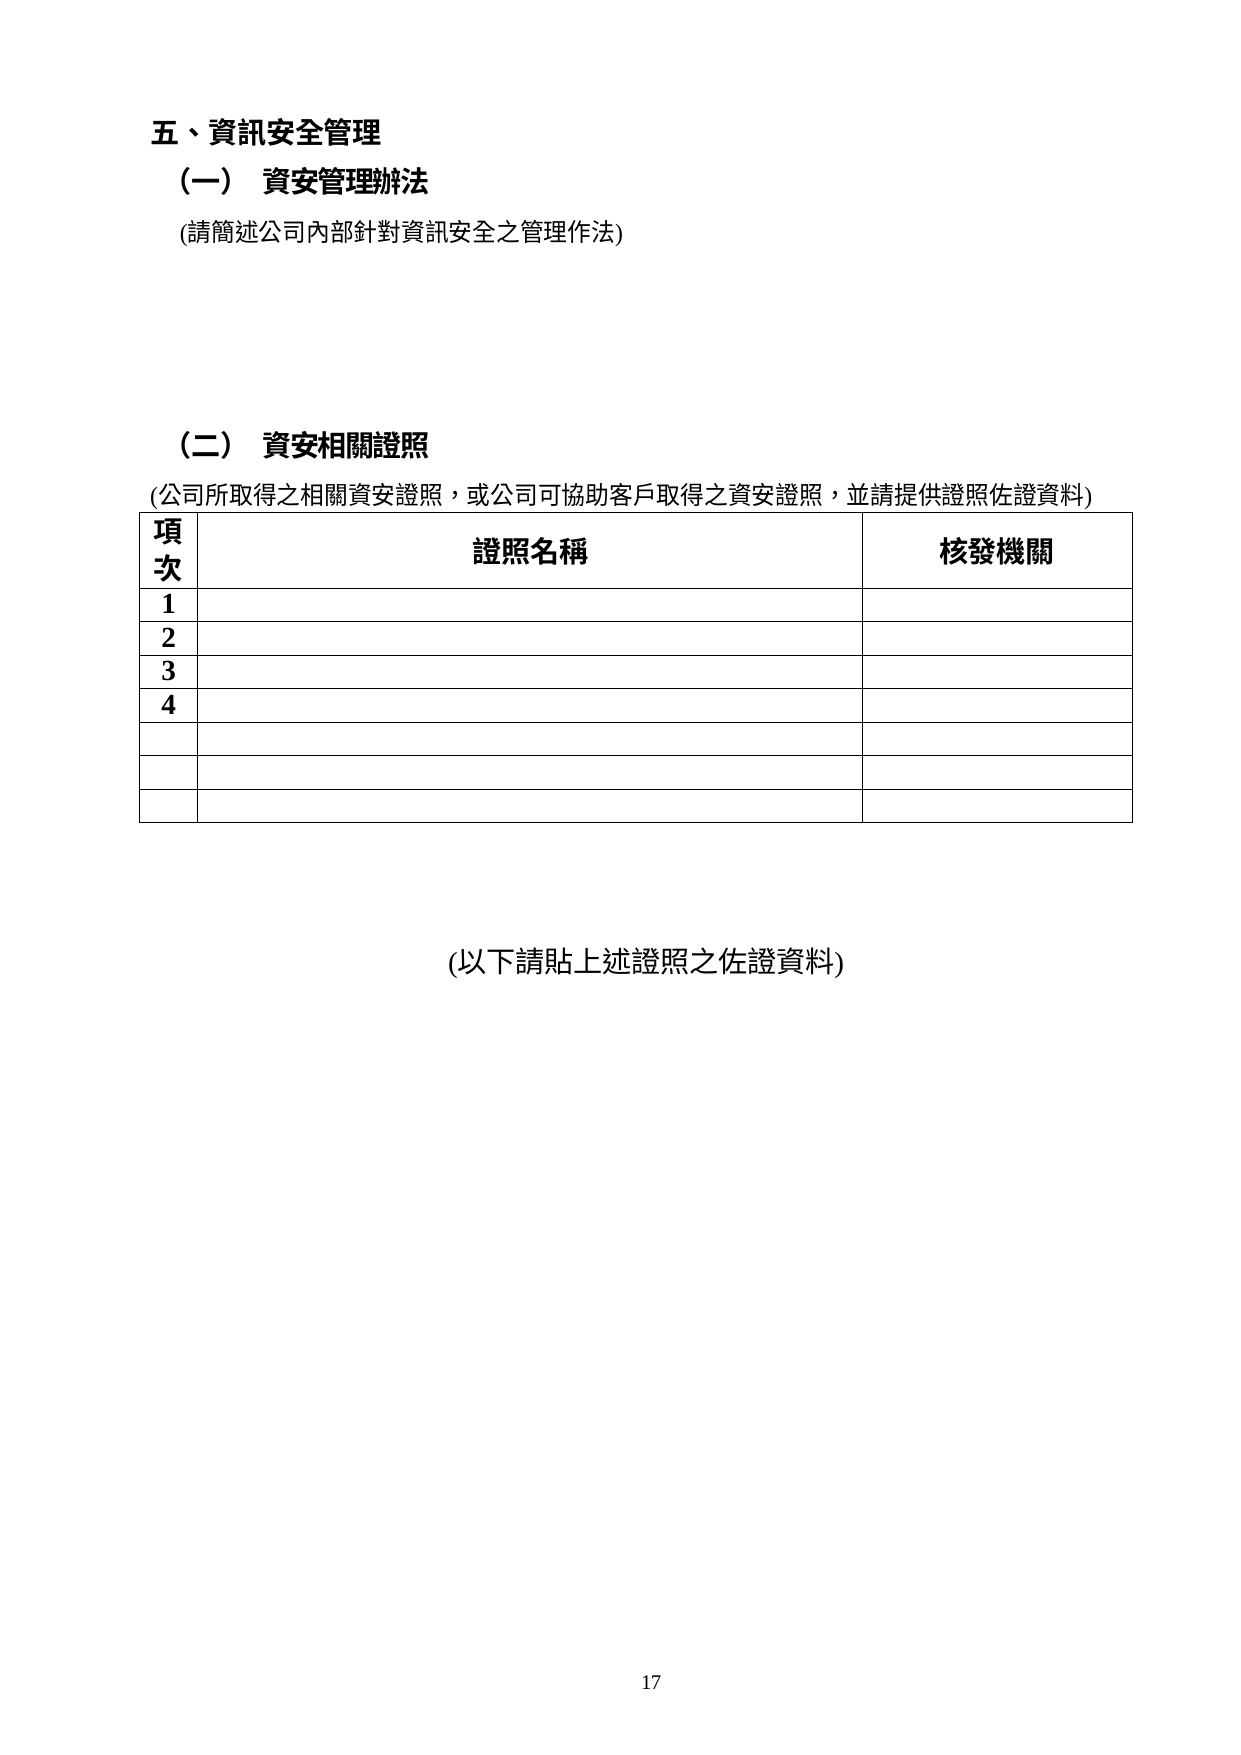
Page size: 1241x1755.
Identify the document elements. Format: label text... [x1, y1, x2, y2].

table_cell [863, 790, 1132, 822]
table_header 項 次 [140, 513, 197, 588]
table_cell [140, 790, 197, 822]
table_cell [198, 790, 862, 822]
text (公司所取得之相關資安證照，或公司可協助客戶取得之資安證照，並請提供證照佐證資料) [150, 476, 1193, 512]
table_header 核發機關 [863, 513, 1132, 588]
table_cell 2 [140, 622, 197, 655]
table_cell [863, 689, 1132, 722]
text （二） 資安相關證照 [162, 422, 1193, 464]
table_cell [198, 656, 862, 688]
table_cell [863, 723, 1132, 755]
text (以下請貼上述證照之佐證資料) [448, 939, 1193, 981]
table_cell [140, 756, 197, 789]
table_cell [198, 589, 862, 621]
table_cell 1 [140, 589, 197, 621]
table_cell [198, 756, 862, 789]
table_cell 4 [140, 689, 197, 722]
table_cell [198, 723, 862, 755]
table_header 證照名稱 [198, 513, 862, 588]
table_cell 3 [140, 656, 197, 688]
table_cell [198, 622, 862, 655]
table_cell [863, 622, 1132, 655]
text 五、資訊安全管理 [150, 110, 1193, 152]
table_cell [863, 589, 1132, 621]
table_cell [863, 656, 1132, 688]
text （一） 資安管理辦法 [162, 159, 1193, 201]
table_cell [140, 723, 197, 755]
table_cell [863, 756, 1132, 789]
table_cell [198, 689, 862, 722]
text (請簡述公司內部針對資訊安全之管理作法) [179, 212, 1193, 249]
